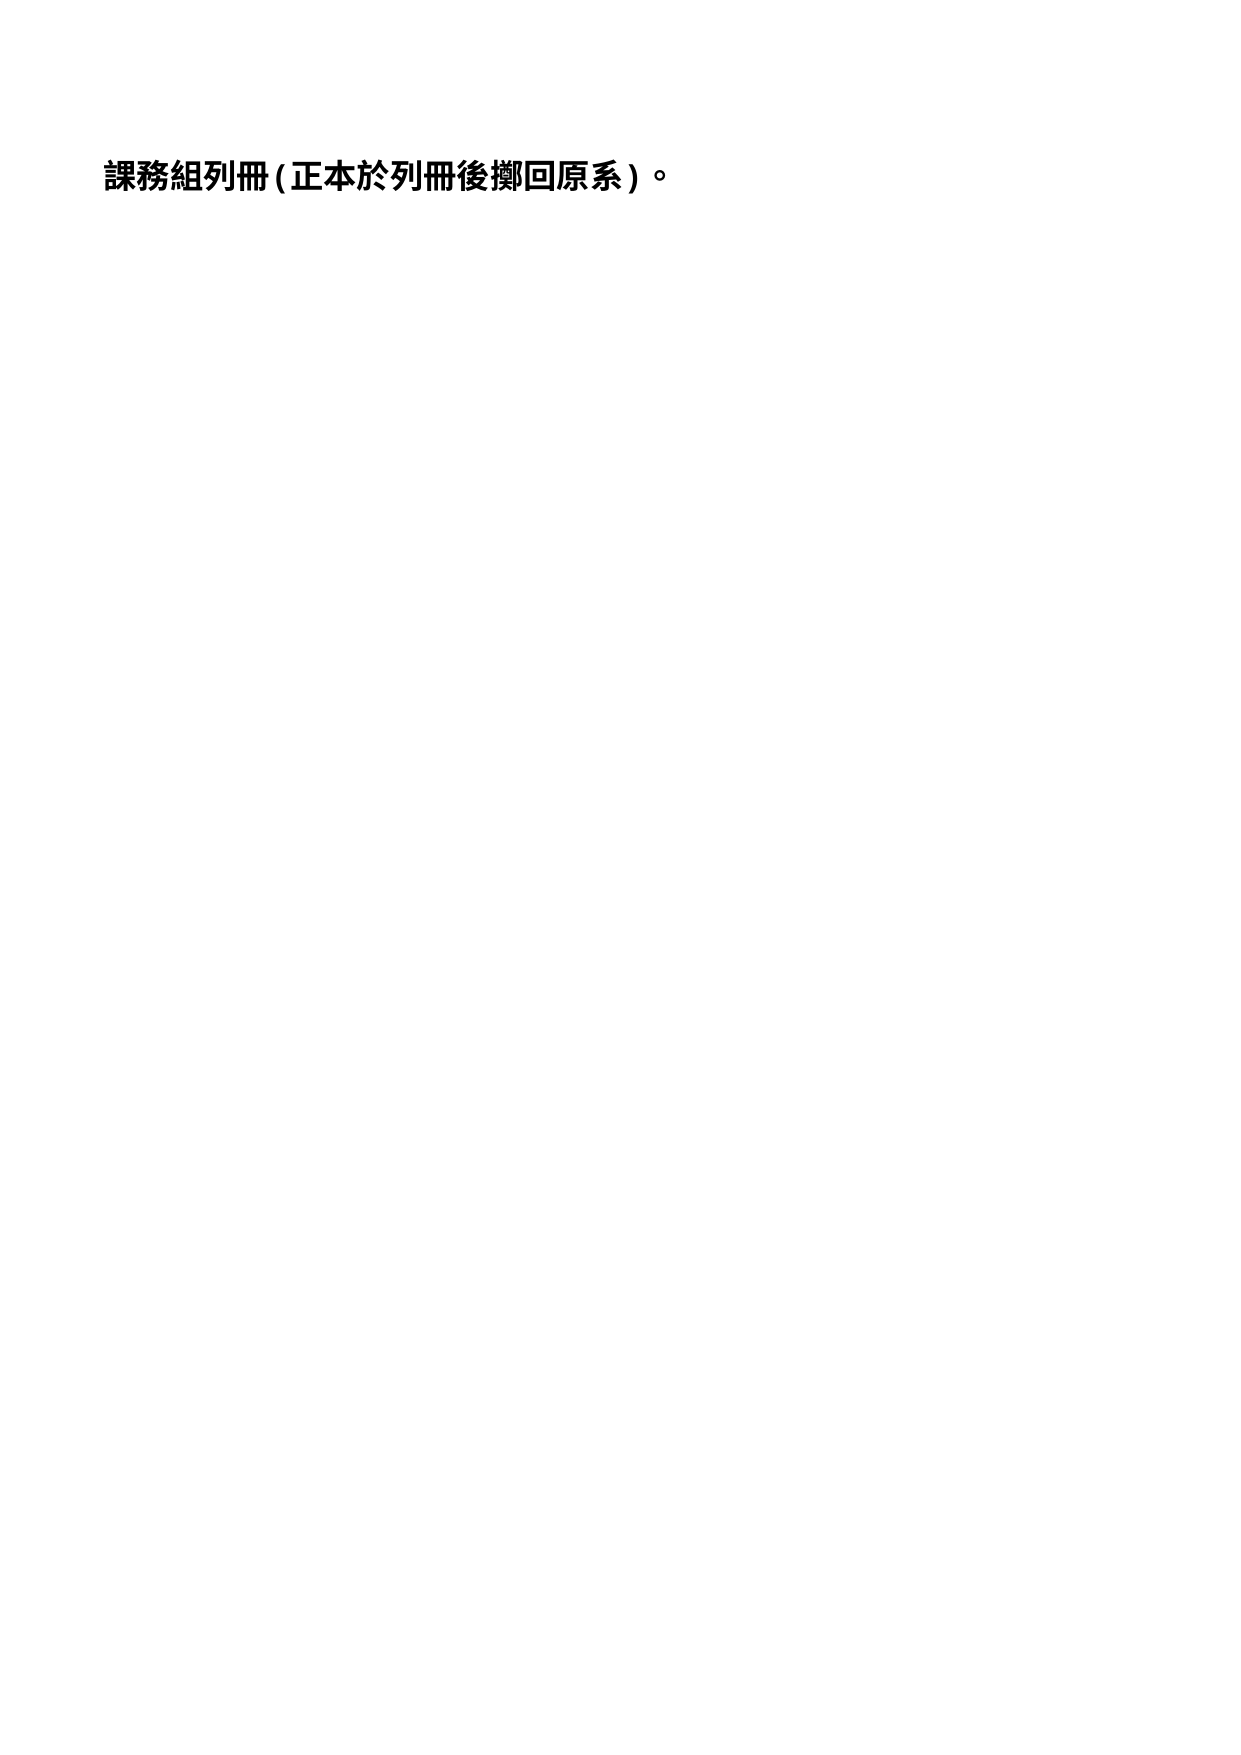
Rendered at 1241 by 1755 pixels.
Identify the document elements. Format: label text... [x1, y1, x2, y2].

text 課務組列冊(正本於列冊後擲回原系)。 [103, 150, 1137, 198]
